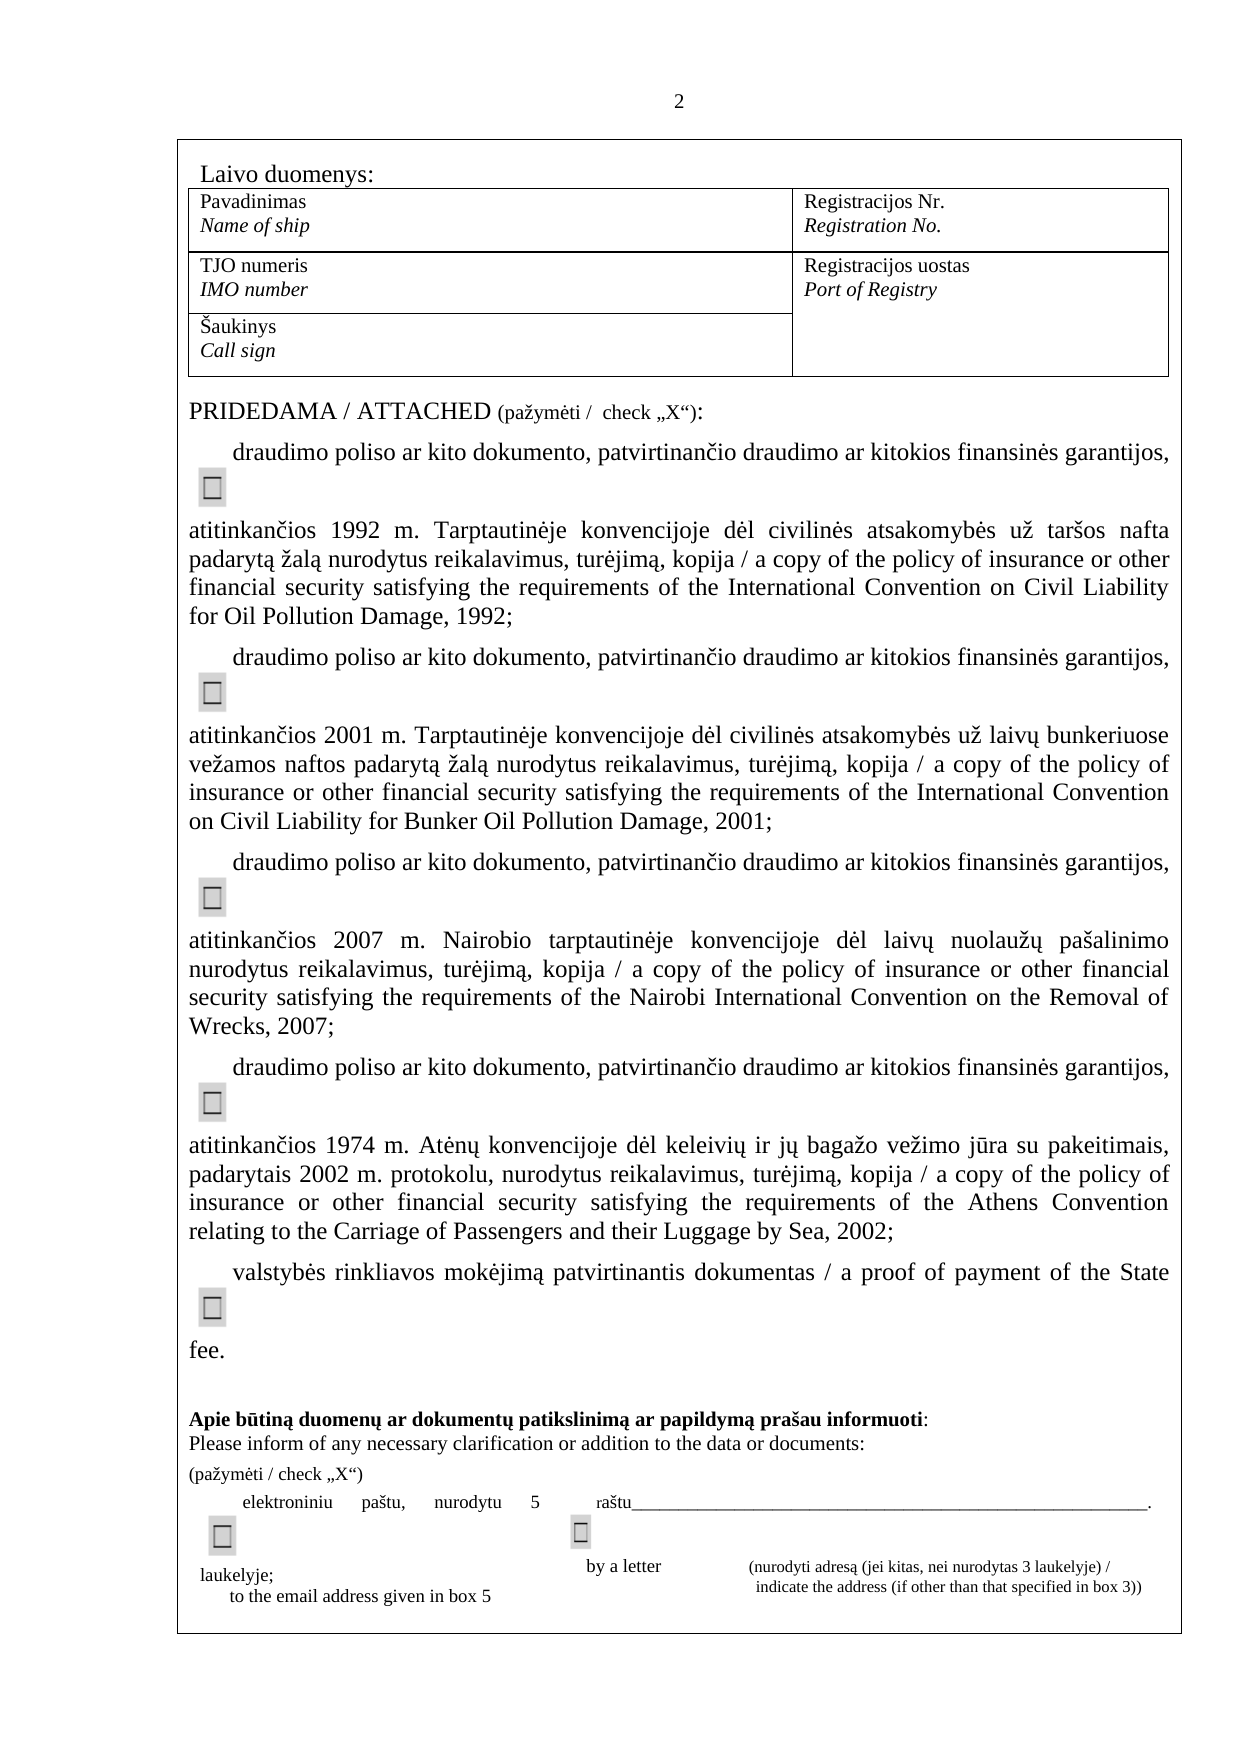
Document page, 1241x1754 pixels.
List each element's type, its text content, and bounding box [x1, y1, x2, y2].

table_header elektroniniu paštu, nurodytu 5 laukelyje; to the email address given in box 5 [189, 1491, 551, 1607]
table_cell Šaukinys Call sign [189, 314, 792, 376]
table_header Laivo duomenys: [189, 159, 1169, 188]
table_cell TJO numeris IMO number [189, 253, 792, 313]
table_cell Pridedama / ATTACHED (pažymėti / check „X“): draudimo poliso ar kito dokumento, patvirtinančio draudimo ar kitokios finansinės garantijos, atitinkančios 1992 m. Tarptautinėje konvencijoje dėl civilinės atsakomybės už taršos nafta padarytą žalą nurodytus reikalavimus, turėjimą, kopija / a copy of the policy of insurance or other financial security satisfying the requirements of the International Convention on Civil Liability for Oil Pollution Damage, 1992; draudimo poliso ar kito dokumento, patvirtinančio draudimo ar kitokios finansinės garantijos, atitinkančios 2001 m. Tarptautinėje konvencijoje dėl civilinės atsakomybės už laivų bunkeriuose vežamos naftos padarytą žalą nurodytus reikalavimus, turėjimą, kopija / a copy of the policy of insurance or other financial security satisfying the requirements of the International Convention on Civil Liability for Bunker Oil Pollution Damage, 2001; draudimo poliso ar kito dokumento, patvirtinančio draudimo ar kitokios finansinės garantijos, atitinkančios 2007 m. Nairobio tarptautinėje konvencijoje dėl laivų nuolaužų pašalinimo nurodytus reikalavimus, turėjimą, kopija / a copy of the policy of insurance or other financial security satisfying the requirements of the Nairobi International Convention on the Removal of Wrecks, 2007; draudimo poliso ar kito dokumento, patvirtinančio draudimo ar kitokios finansinės garantijos, atitinkančios 1974 m. Atėnų konvencijoje dėl keleivių ir jų bagažo vežimo jūra su pakeitimais, padarytais 2002 m. protokolu, nurodytus reikalavimus, turėjimą, kopija / a copy of the policy of insurance or other financial security satisfying the requirements of the Athens Convention relating to the Carriage of Passengers and their Luggage by Sea, 2002; valstybės rinkliavos mokėjimą patvirtinantis dokumentas / a proof of payment of the State fee. Apie būtiną duomenų ar dokumentų patikslinimą ar papildymą prašau informuoti: Please inform of any necessary clarification or addition to the data or documents: (pažymėti / check „X“) [178, 140, 1181, 1633]
table_cell Registracijos Nr. Registration No. [793, 189, 1168, 251]
table_header raštu_______________________________________________________. by a letter (nurodyti adresą (jei kitas, nei nurodytas 3 laukelyje) / indicate the address (if other than that specified in box 3)) [551, 1491, 1169, 1607]
table_cell Registracijos uostas Port of Registry [793, 253, 1168, 376]
table_cell Pavadinimas Name of ship [189, 189, 792, 251]
